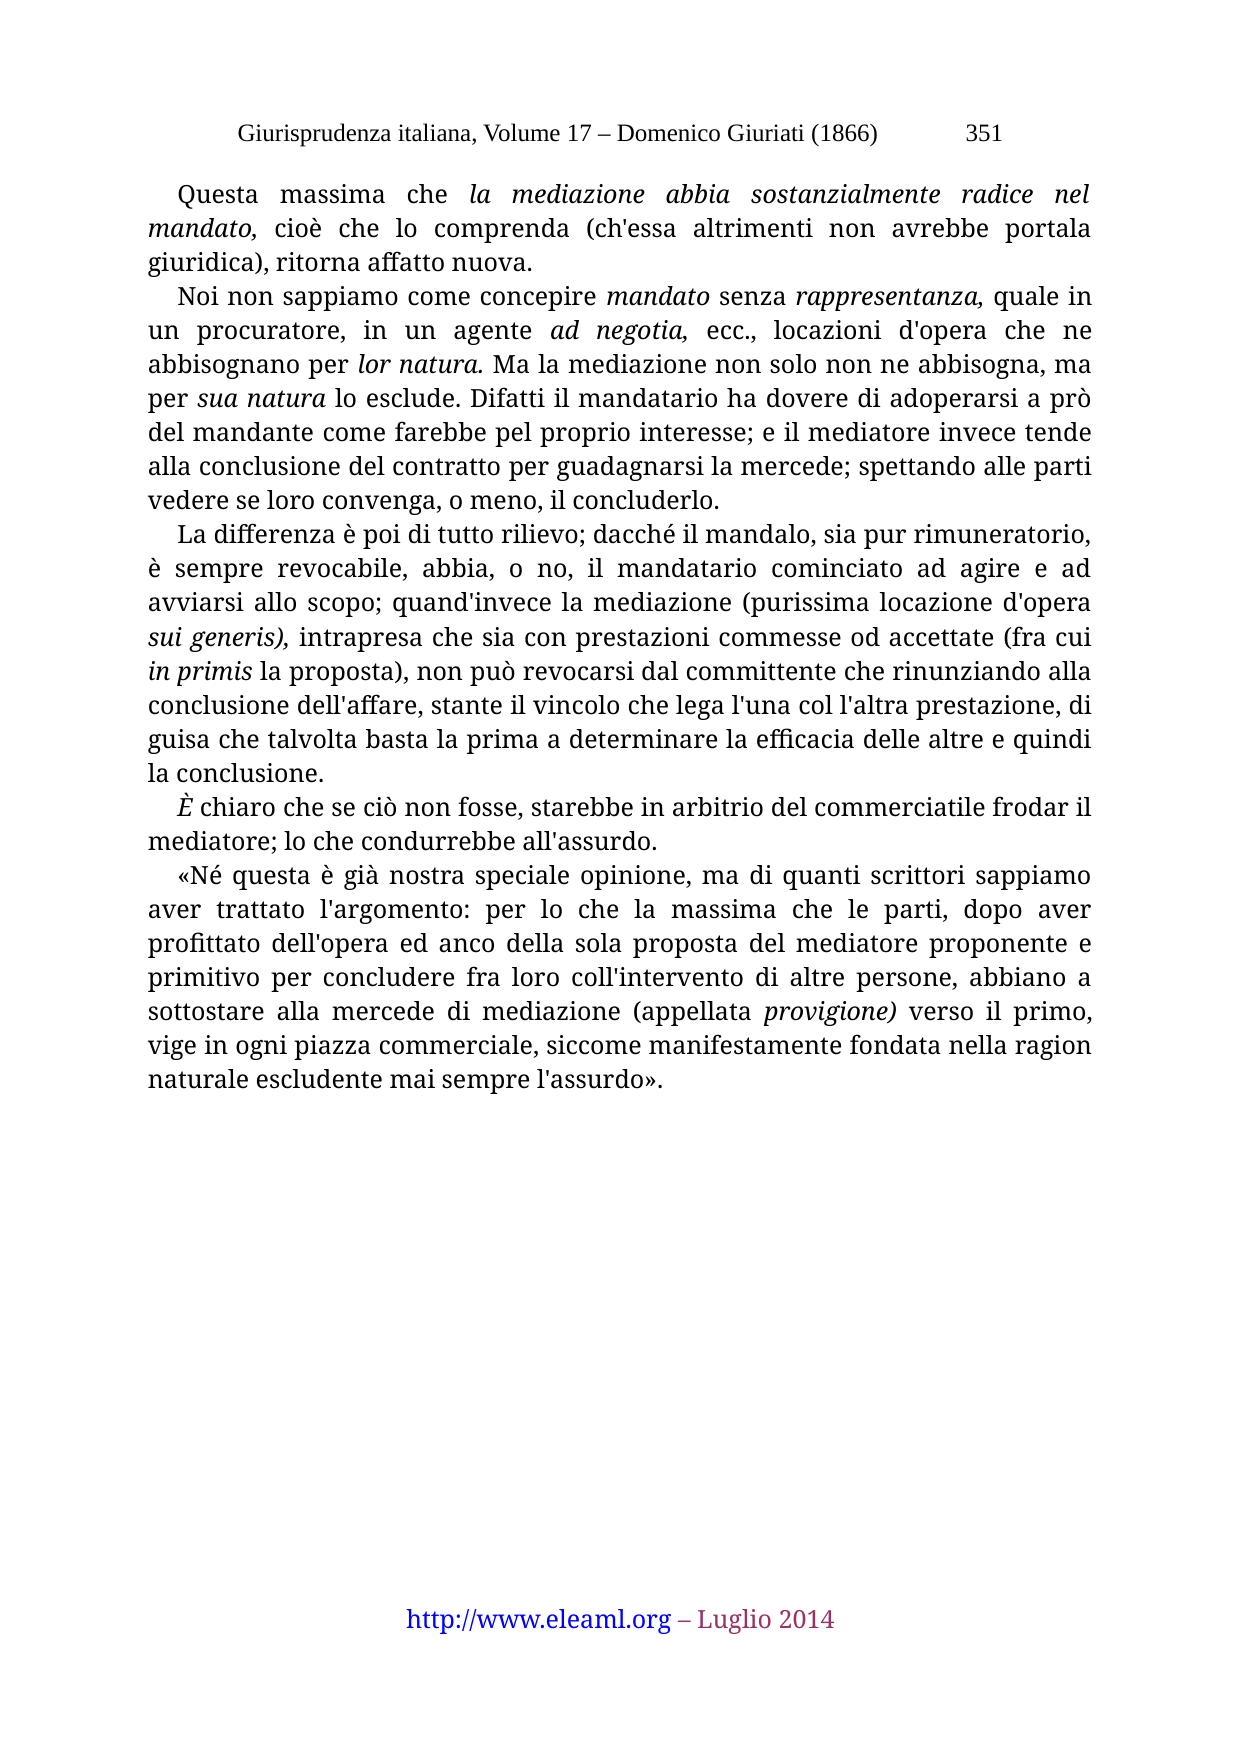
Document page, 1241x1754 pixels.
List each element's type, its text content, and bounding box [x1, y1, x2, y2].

text «Né questa è già nostra speciale opinione, ma di quanti scrittori sappiamo aver trattato l'argomento: per lo che la massima che le parti, dopo aver profittato dell'opera ed anco della sola proposta del mediatore proponente e primitivo per concludere fra loro coll'intervento di altre persone, abbiano a sottostare alla mercede di mediazione (appellata provigione) verso il primo, vige in ogni piazza commerciale, siccome manifestamente fondata nella ragion naturale escludente mai sempre l'assurdo». [148, 858, 1093, 1096]
text Questa massima che la mediazione abbia sostanzialmente radice nel mandato, cioè che lo comprenda (ch'essa altrimenti non avrebbe portala giuridica), ritorna affatto nuova. [148, 176, 1093, 278]
text La differenza è poi di tutto rilievo; dacché il mandalo, sia pur rimuneratorio, è sempre revocabile, abbia, o no, il mandatario cominciato ad agire e ad avviarsi allo scopo; quand'invece la mediazione (purissima locazione d'opera sui generis), intrapresa che sia con prestazioni commesse od accettate (fra cui in primis la proposta), non può revocarsi dal committente che rinunziando alla conclusione dell'affare, stante il vincolo che lega l'una col l'altra prestazione, di guisa che talvolta basta la prima a determinare la efficacia delle altre e quindi la conclusione. [148, 517, 1093, 789]
text Noi non sappiamo come concepire mandato senza rappresentanza, quale in un procuratore, in un agente ad negotia, ecc., locazioni d'opera che ne abbisognano per lor natura. Ma la mediazione non solo non ne abbisogna, ma per sua natura lo esclude. Difatti il mandatario ha dovere di adoperarsi a prò del mandante come farebbe pel proprio interesse; e il mediatore invece tende alla conclusione del contratto per guadagnarsi la mercede; spettando alle parti vedere se loro convenga, o meno, il concluderlo. [148, 278, 1093, 517]
text È chiaro che se ciò non fosse, starebbe in arbitrio del commerciatile frodar il mediatore; lo che condurrebbe all'assurdo. [148, 789, 1093, 858]
